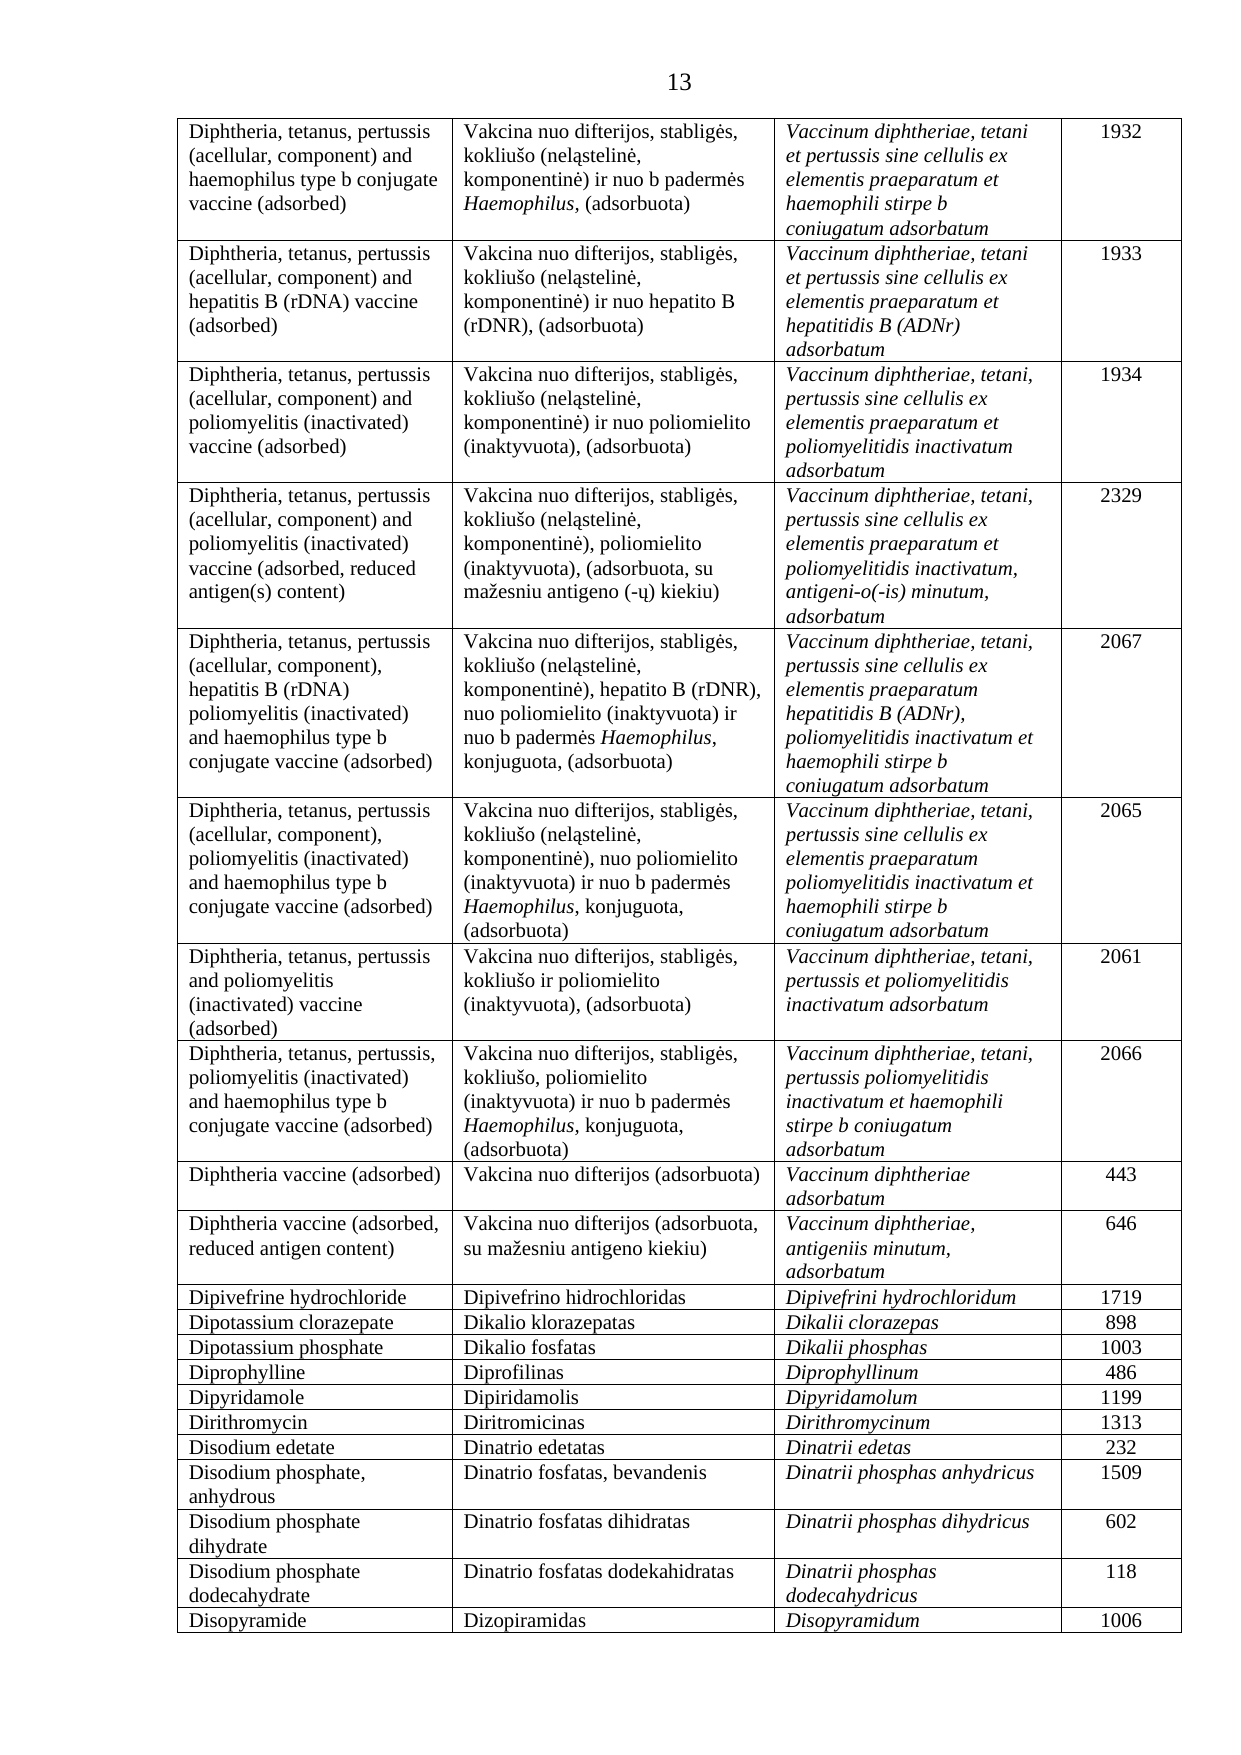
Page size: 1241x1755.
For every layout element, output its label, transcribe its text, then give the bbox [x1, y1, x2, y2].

table_cell 2329 [1062, 483, 1181, 628]
table_cell Disodium phosphate, anhydrous [178, 1460, 452, 1508]
table_cell 2065 [1062, 798, 1181, 942]
table_cell 1199 [1062, 1385, 1181, 1409]
table_cell Dipotassium phosphate [178, 1335, 452, 1359]
table_cell 486 [1062, 1360, 1181, 1384]
table_cell Diprofilinas [453, 1360, 774, 1384]
table_cell Vakcina nuo difterijos, stabligės, kokliušo (neląstelinė, komponentinė), poliomielito (inaktyvuota), (adsorbuota, su mažesniu antigeno (-ų) kiekiu) [453, 483, 774, 628]
table_cell 1719 [1062, 1285, 1181, 1309]
table_cell Vaccinum diphtheriae, antigeniis minutum, adsorbatum [775, 1211, 1061, 1283]
table_cell Dikalio klorazepatas [453, 1310, 774, 1334]
table_cell 1932 [1062, 119, 1181, 239]
table_cell Diphtheria vaccine (adsorbed, reduced antigen content) [178, 1211, 452, 1283]
table_cell Dinatrii phosphas dodecahydricus [775, 1559, 1061, 1607]
table_cell Diphtheria, tetanus, pertussis, poliomyelitis (inactivated) and haemophilus type b conjugate vaccine (adsorbed) [178, 1041, 452, 1161]
table_cell Dirithromycin [178, 1410, 452, 1434]
table_cell 232 [1062, 1435, 1181, 1459]
table_cell Diphtheria, tetanus, pertussis (acellular, component), poliomyelitis (inactivated) and haemophilus type b conjugate vaccine (adsorbed) [178, 798, 452, 942]
table_cell 602 [1062, 1510, 1181, 1558]
table_cell Diprophylline [178, 1360, 452, 1384]
table_cell Vakcina nuo difterijos, stabligės, kokliušo (neląstelinė, komponentinė) ir nuo hepatito B (rDNR), (adsorbuota) [453, 241, 774, 361]
table_cell Dinatrii phosphas anhydricus [775, 1460, 1061, 1508]
table_cell Disodium phosphate dodecahydrate [178, 1559, 452, 1607]
table_cell Diphtheria, tetanus, pertussis (acellular, component) and haemophilus type b conjugate vaccine (adsorbed) [178, 119, 452, 239]
table_cell 1313 [1062, 1410, 1181, 1434]
table_cell Dinatrio fosfatas, bevandenis [453, 1460, 774, 1508]
table_cell Dipyridamolum [775, 1385, 1061, 1409]
table_cell Vakcina nuo difterijos, stabligės, kokliušo (neląstelinė, komponentinė), nuo poliomielito (inaktyvuota) ir nuo b padermės Haemophilus, konjuguota, (adsorbuota) [453, 798, 774, 942]
table_cell Dirithromycinum [775, 1410, 1061, 1434]
table_cell Vakcina nuo difterijos, stabligės, kokliušo (neląstelinė, komponentinė) ir nuo poliomielito (inaktyvuota), (adsorbuota) [453, 362, 774, 482]
table_cell Diphtheria, tetanus, pertussis (acellular, component), hepatitis B (rDNA) poliomyelitis (inactivated) and haemophilus type b conjugate vaccine (adsorbed) [178, 629, 452, 797]
table_cell Dinatrio edetatas [453, 1435, 774, 1459]
table_cell Vaccinum diphtheriae, tetani, pertussis et poliomyelitidis inactivatum adsorbatum [775, 944, 1061, 1040]
table_cell Dikalii phosphas [775, 1335, 1061, 1359]
table_cell Vaccinum diphtheriae, tetani et pertussis sine cellulis ex elementis praeparatum et hepatitidis B (ADNr) adsorbatum [775, 241, 1061, 361]
table_cell Dikalio fosfatas [453, 1335, 774, 1359]
table_cell Vaccinum diphtheriae, tetani, pertussis poliomyelitidis inactivatum et haemophili stirpe b coniugatum adsorbatum [775, 1041, 1061, 1161]
table_cell Vakcina nuo difterijos, stabligės, kokliušo (neląstelinė, komponentinė) ir nuo b padermės Haemophilus, (adsorbuota) [453, 119, 774, 239]
table_cell Diritromicinas [453, 1410, 774, 1434]
table_cell 443 [1062, 1162, 1181, 1210]
table_cell 1509 [1062, 1460, 1181, 1508]
table_cell Dipivefrino hidrochloridas [453, 1285, 774, 1309]
table_cell 1003 [1062, 1335, 1181, 1359]
table_cell Dinatrio fosfatas dodekahidratas [453, 1559, 774, 1607]
table_cell Vaccinum diphtheriae, tetani, pertussis sine cellulis ex elementis praeparatum poliomyelitidis inactivatum et haemophili stirpe b coniugatum adsorbatum [775, 798, 1061, 942]
table_cell Vakcina nuo difterijos (adsorbuota, su mažesniu antigeno kiekiu) [453, 1211, 774, 1283]
table_cell Diphtheria, tetanus, pertussis (acellular, component) and poliomyelitis (inactivated) vaccine (adsorbed) [178, 362, 452, 482]
table_cell 2061 [1062, 944, 1181, 1040]
table_cell Diprophyllinum [775, 1360, 1061, 1384]
table_cell Dinatrii edetas [775, 1435, 1061, 1459]
table_cell Diphtheria, tetanus, pertussis (acellular, component) and poliomyelitis (inactivated) vaccine (adsorbed, reduced antigen(s) content) [178, 483, 452, 628]
table_cell Vakcina nuo difterijos, stabligės, kokliušo, poliomielito (inaktyvuota) ir nuo b padermės Haemophilus, konjuguota, (adsorbuota) [453, 1041, 774, 1161]
table_cell 646 [1062, 1211, 1181, 1283]
table_cell Dipyridamole [178, 1385, 452, 1409]
table_cell Disopyramidum [775, 1608, 1061, 1632]
table_cell Diphtheria, tetanus, pertussis (acellular, component) and hepatitis B (rDNA) vaccine (adsorbed) [178, 241, 452, 361]
table_cell Vaccinum diphtheriae, tetani, pertussis sine cellulis ex elementis praeparatum et poliomyelitidis inactivatum, antigeni-o(-is) minutum, adsorbatum [775, 483, 1061, 628]
table_cell 898 [1062, 1310, 1181, 1334]
table_cell Vaccinum diphtheriae, tetani, pertussis sine cellulis ex elementis praeparatum et poliomyelitidis inactivatum adsorbatum [775, 362, 1061, 482]
table_cell Vaccinum diphtheriae, tetani, pertussis sine cellulis ex elementis praeparatum hepatitidis B (ADNr), poliomyelitidis inactivatum et haemophili stirpe b coniugatum adsorbatum [775, 629, 1061, 797]
table_cell Vaccinum diphtheriae, tetani et pertussis sine cellulis ex elementis praeparatum et haemophili stirpe b coniugatum adsorbatum [775, 119, 1061, 239]
table_cell 1006 [1062, 1608, 1181, 1632]
table_cell Dikalii clorazepas [775, 1310, 1061, 1334]
table_cell Dipivefrine hydrochloride [178, 1285, 452, 1309]
table_cell 2066 [1062, 1041, 1181, 1161]
table_cell Vakcina nuo difterijos (adsorbuota) [453, 1162, 774, 1210]
table_cell Diphtheria, tetanus, pertussis and poliomyelitis (inactivated) vaccine (adsorbed) [178, 944, 452, 1040]
table_cell Dipotassium clorazepate [178, 1310, 452, 1334]
table_cell Vakcina nuo difterijos, stabligės, kokliušo (neląstelinė, komponentinė), hepatito B (rDNR), nuo poliomielito (inaktyvuota) ir nuo b padermės Haemophilus, konjuguota, (adsorbuota) [453, 629, 774, 797]
table_cell Disopyramide [178, 1608, 452, 1632]
table_cell Disodium edetate [178, 1435, 452, 1459]
table_cell Vakcina nuo difterijos, stabligės, kokliušo ir poliomielito (inaktyvuota), (adsorbuota) [453, 944, 774, 1040]
table_cell Dipiridamolis [453, 1385, 774, 1409]
table_cell 118 [1062, 1559, 1181, 1607]
table_cell 1934 [1062, 362, 1181, 482]
table_cell Disodium phosphate dihydrate [178, 1510, 452, 1558]
table_cell Diphtheria vaccine (adsorbed) [178, 1162, 452, 1210]
table_cell Dinatrii phosphas dihydricus [775, 1510, 1061, 1558]
table_cell Dipivefrini hydrochloridum [775, 1285, 1061, 1309]
table_cell 2067 [1062, 629, 1181, 797]
table_cell Dinatrio fosfatas dihidratas [453, 1510, 774, 1558]
table_cell Vaccinum diphtheriae adsorbatum [775, 1162, 1061, 1210]
table_cell Dizopiramidas [453, 1608, 774, 1632]
table_cell 1933 [1062, 241, 1181, 361]
